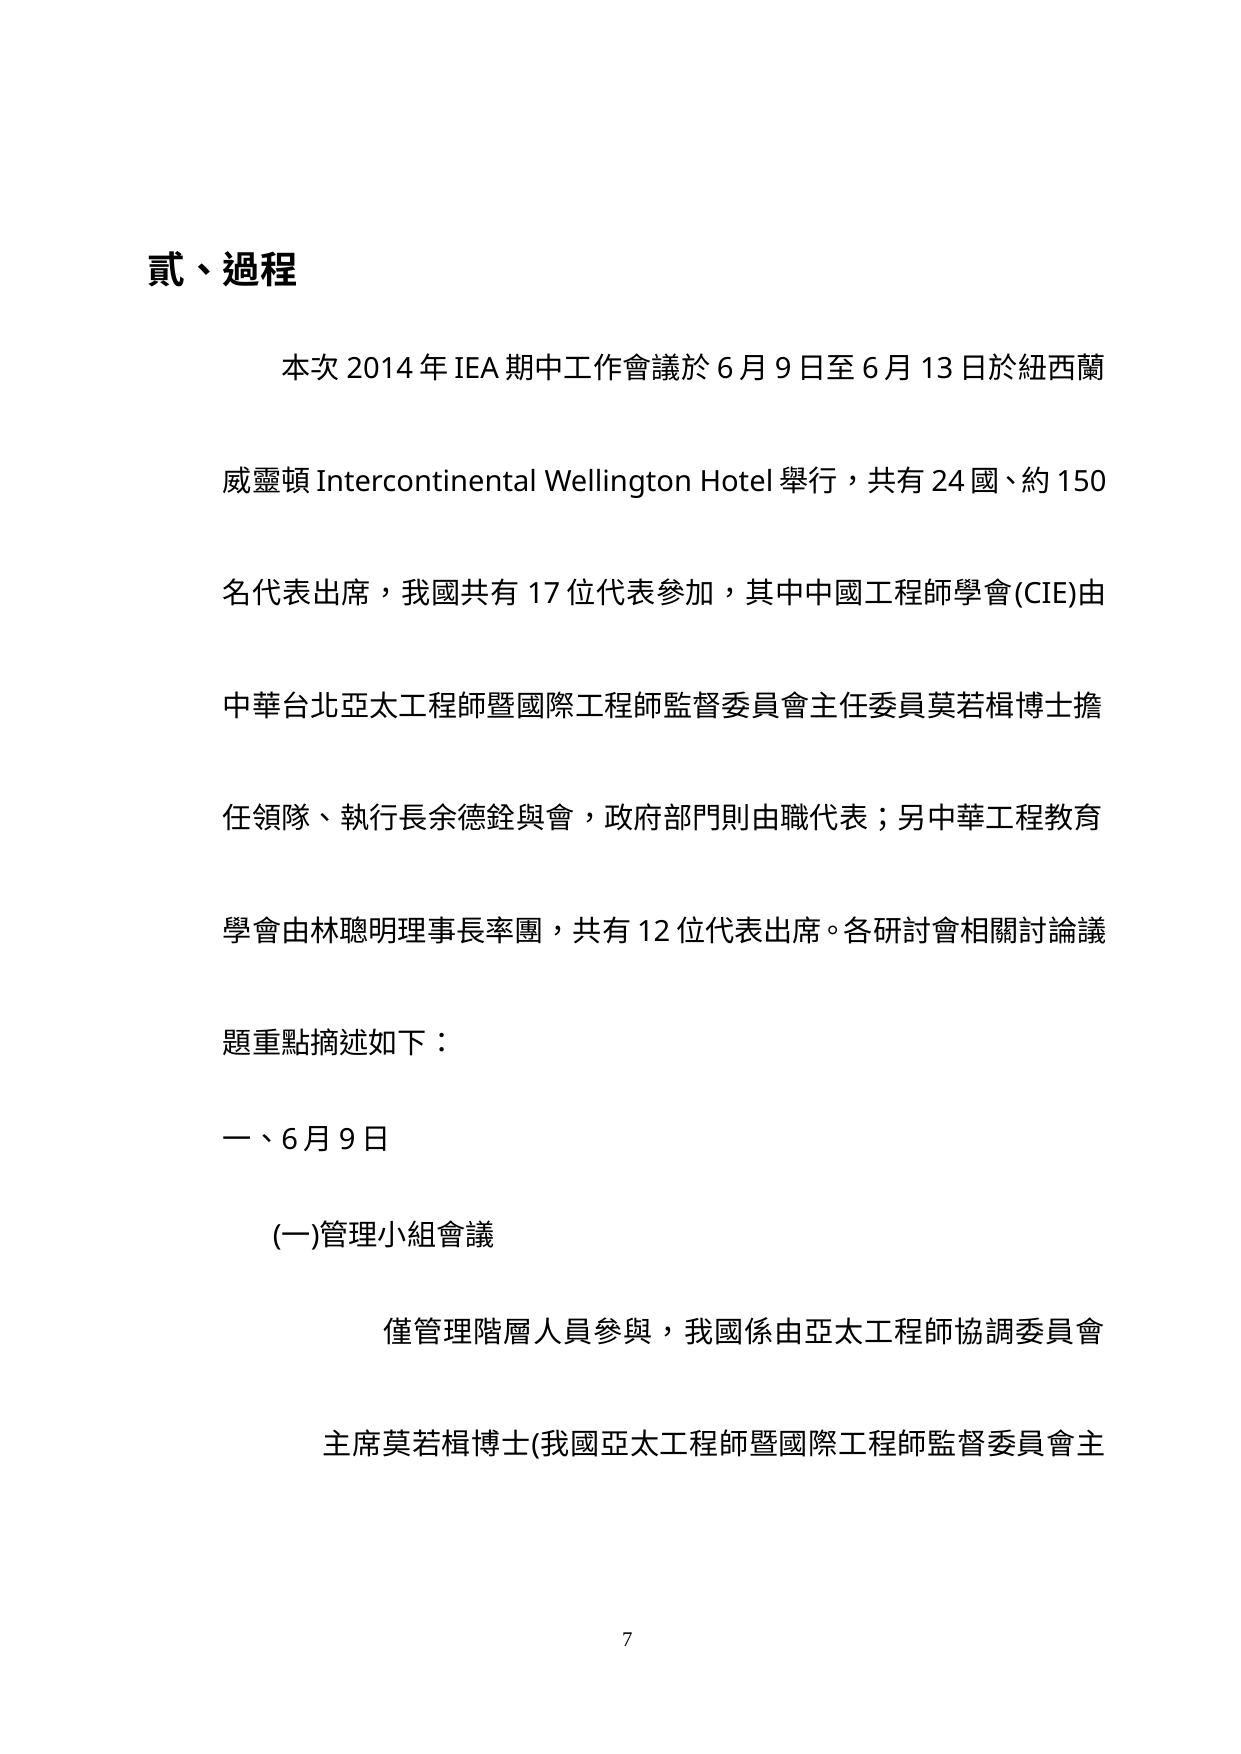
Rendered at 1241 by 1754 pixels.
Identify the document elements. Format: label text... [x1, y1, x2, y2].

text 僅管理階層人員參與，我國係由亞太工程師協調委員會主席莫若楫博士(我國亞太工程師暨國際工程師監督委員會主 [323, 1292, 1106, 1479]
text (一)管理小組會議 [273, 1196, 1106, 1271]
text 一、6月9日 [223, 1099, 1106, 1174]
text 貳、過程 [148, 239, 1106, 294]
text 本次2014年IEA期中工作會議於6月9日至6月13日於紐西蘭威靈頓Intercontinental Wellington Hotel舉行，共有24國、約150名代表出席，我國共有17位代表參加，其中中國工程師學會(CIE)由中華台北亞太工程師暨國際工程師監督委員會主任委員莫若楫博士擔任領隊、執行長余德銓與會，政府部門則由職代表；另中華工程教育學會由林聰明理事長率團，共有12位代表出席。各研討會相關討論議題重點摘述如下： [223, 328, 1106, 1078]
